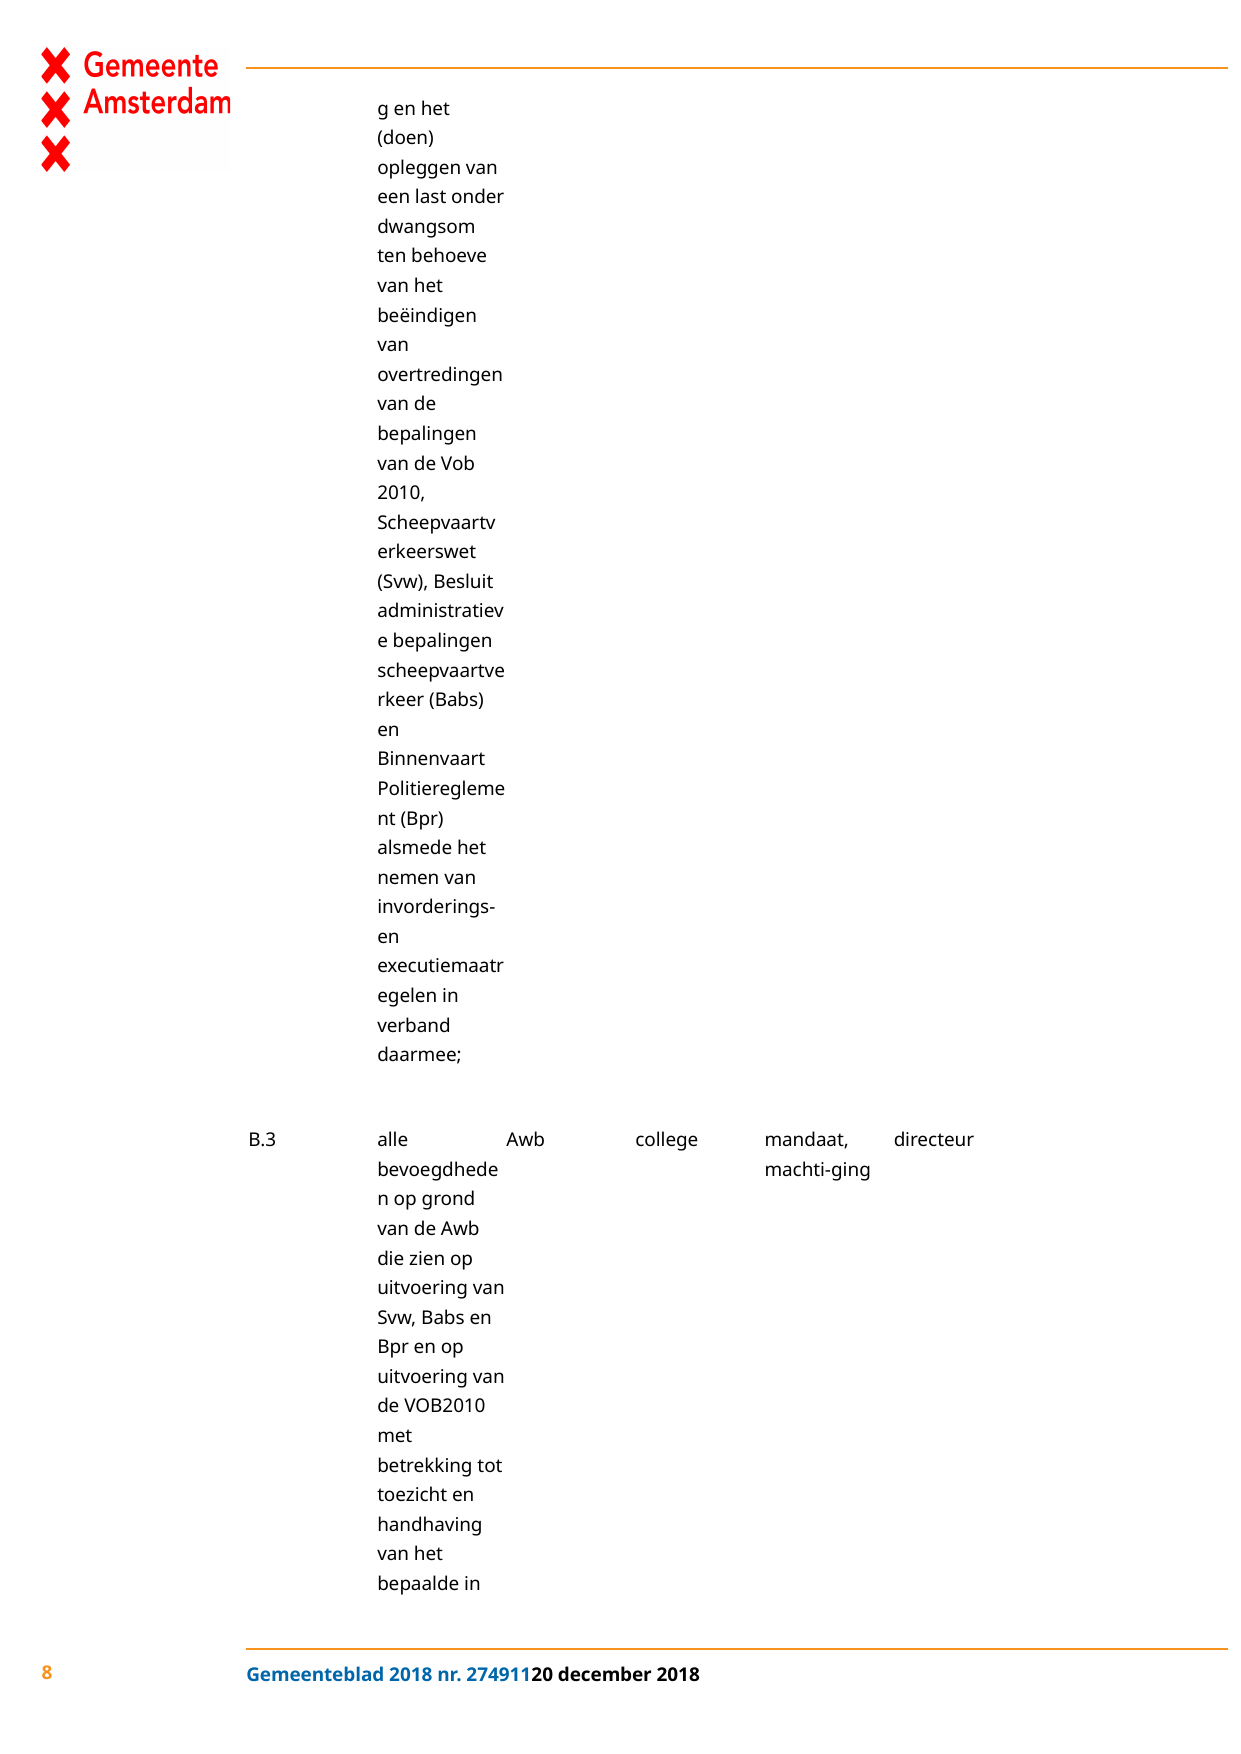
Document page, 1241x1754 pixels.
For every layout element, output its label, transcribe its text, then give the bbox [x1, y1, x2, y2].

table_cell [635, 95, 764, 1126]
picture [41, 47, 231, 172]
table_cell [248, 95, 377, 1126]
table_cell [1023, 95, 1152, 1126]
table_cell [764, 95, 893, 1126]
table_cell directeur [894, 1126, 1022, 1596]
table_cell Awb [506, 1126, 635, 1596]
table_cell [894, 95, 1022, 1126]
table_cell mandaat, machti-ging [764, 1126, 893, 1596]
table_cell [1023, 1126, 1152, 1596]
table_cell alle bevoegdheden op grond van de Awb die zien op uitvoering van Svw, Babs en Bpr en op uitvoering van de VOB2010 met betrekking tot toezicht en handhaving van het bepaalde in [377, 1126, 506, 1596]
table_cell [506, 95, 635, 1126]
table_cell college [635, 1126, 764, 1596]
table_cell B.3 [248, 1126, 377, 1596]
table_cell g en het (doen) opleggen van een last onder dwangsom ten behoeve van het beëindigen van overtredingen van de bepalingen van de Vob 2010, Scheepvaartverkeerswet (Svw), Besluit administratieve bepalingen scheepvaartverkeer (Babs) en Binnenvaart Politiereglement (Bpr) alsmede het nemen van invorderings- en executiemaatregelen in verband daarmee; [377, 95, 506, 1126]
